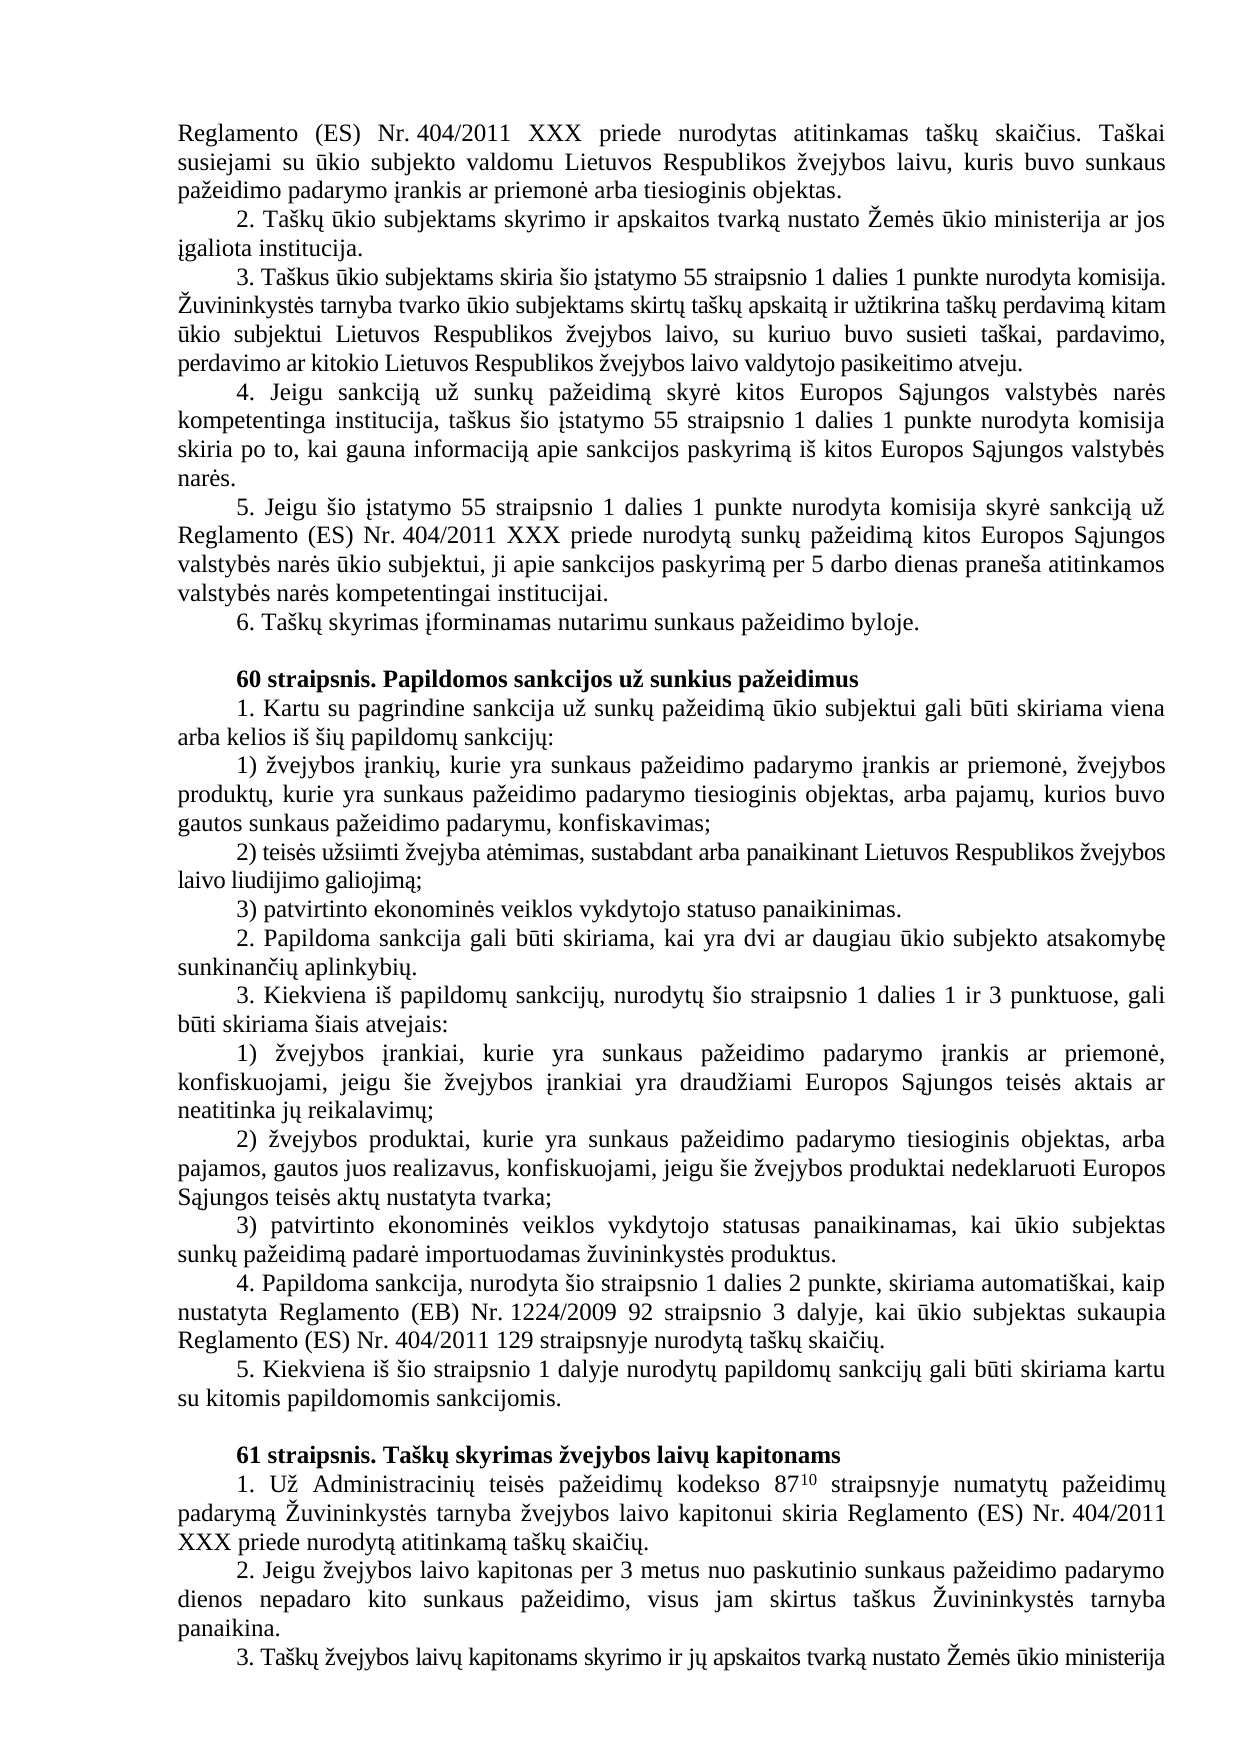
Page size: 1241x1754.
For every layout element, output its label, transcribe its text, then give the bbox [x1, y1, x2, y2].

text 2. Taškų ūkio subjektams skyrimo ir apskaitos tvarką nustato Žemės ūkio ministerija ar jos įgaliota institucija. [177, 204, 1166, 262]
text 3) patvirtinto ekonominės veiklos vykdytojo statuso panaikinimas. [177, 894, 1166, 923]
text 2) teisės užsiimti žvejyba atėmimas, sustabdant arba panaikinant Lietuvos Respublikos žvejybos laivo liudijimo galiojimą; [177, 837, 1166, 894]
text 4. Jeigu sankciją už sunkų pažeidimą skyrė kitos Europos Sąjungos valstybės narės kompetentinga institucija, taškus šio įstatymo 55 straipsnio 1 dalies 1 punkte nurodyta komisija skiria po to, kai gauna informaciją apie sankcijos paskyrimą iš kitos Europos Sąjungos valstybės narės. [177, 377, 1166, 492]
text 2. Papildoma sankcija gali būti skiriama, kai yra dvi ar daugiau ūkio subjekto atsakomybę sunkinančių aplinkybių. [177, 923, 1166, 981]
text 3. Taškus ūkio subjektams skiria šio įstatymo 55 straipsnio 1 dalies 1 punkte nurodyta komisija. Žuvininkystės tarnyba tvarko ūkio subjektams skirtų taškų apskaitą ir užtikrina taškų perdavimą kitam ūkio subjektui Lietuvos Respublikos žvejybos laivo, su kuriuo buvo susieti taškai, pardavimo, perdavimo ar kitokio Lietuvos Respublikos žvejybos laivo valdytojo pasikeitimo atveju. [177, 262, 1166, 377]
text 6. Taškų skyrimas įforminamas nutarimu sunkaus pažeidimo byloje. [177, 607, 1166, 636]
text 2) žvejybos produktai, kurie yra sunkaus pažeidimo padarymo tiesioginis objektas, arba pajamos, gautos juos realizavus, konfiskuojami, jeigu šie žvejybos produktai nedeklaruoti Europos Sąjungos teisės aktų nustatyta tvarka; [177, 1124, 1166, 1211]
text 1) žvejybos įrankių, kurie yra sunkaus pažeidimo padarymo įrankis ar priemonė, žvejybos produktų, kurie yra sunkaus pažeidimo padarymo tiesioginis objektas, arba pajamų, kurios buvo gautos sunkaus pažeidimo padarymu, konfiskavimas; [177, 751, 1166, 837]
text 1. Už Administracinių teisės pažeidimų kodekso 8710 straipsnyje numatytų pažeidimų padarymą Žuvininkystės tarnyba žvejybos laivo kapitonui skiria Reglamento (ES) Nr. 404/2011 XXX priede nurodytą atitinkamą taškų skaičių. [177, 1469, 1166, 1556]
text 4. Papildoma sankcija, nurodyta šio straipsnio 1 dalies 2 punkte, skiriama automatiškai, kaip nustatyta Reglamento (EB) Nr. 1224/2009 92 straipsnio 3 dalyje, kai ūkio subjektas sukaupia Reglamento (ES) Nr. 404/2011 129 straipsnyje nurodytą taškų skaičių. [177, 1268, 1166, 1354]
text 3. Taškų žvejybos laivų kapitonams skyrimo ir jų apskaitos tvarką nustato Žemės ūkio ministerija [177, 1642, 1166, 1671]
text Reglamento (ES) Nr. 404/2011 XXX priede nurodytas atitinkamas taškų skaičius. Taškai susiejami su ūkio subjekto valdomu Lietuvos Respublikos žvejybos laivu, kuris buvo sunkaus pažeidimo padarymo įrankis ar priemonė arba tiesioginis objektas. [177, 118, 1166, 204]
text 5. Jeigu šio įstatymo 55 straipsnio 1 dalies 1 punkte nurodyta komisija skyrė sankciją už Reglamento (ES) Nr. 404/2011 XXX priede nurodytą sunkų pažeidimą kitos Europos Sąjungos valstybės narės ūkio subjektui, ji apie sankcijos paskyrimą per 5 darbo dienas praneša atitinkamos valstybės narės kompetentingai institucijai. [177, 492, 1166, 607]
text 2. Jeigu žvejybos laivo kapitonas per 3 metus nuo paskutinio sunkaus pažeidimo padarymo dienos nepadaro kito sunkaus pažeidimo, visus jam skirtus taškus Žuvininkystės tarnyba panaikina. [177, 1556, 1166, 1642]
text 5. Kiekviena iš šio straipsnio 1 dalyje nurodytų papildomų sankcijų gali būti skiriama kartu su kitomis papildomomis sankcijomis. [177, 1354, 1166, 1412]
text 3. Kiekviena iš papildomų sankcijų, nurodytų šio straipsnio 1 dalies 1 ir 3 punktuose, gali būti skiriama šiais atvejais: [177, 981, 1166, 1038]
text 3) patvirtinto ekonominės veiklos vykdytojo statusas panaikinamas, kai ūkio subjektas sunkų pažeidimą padarė importuodamas žuvininkystės produktus. [177, 1211, 1166, 1268]
text 60 straipsnis. Papildomos sankcijos už sunkius pažeidimus [177, 664, 1166, 693]
text 1) žvejybos įrankiai, kurie yra sunkaus pažeidimo padarymo įrankis ar priemonė, konfiskuojami, jeigu šie žvejybos įrankiai yra draudžiami Europos Sąjungos teisės aktais ar neatitinka jų reikalavimų; [177, 1038, 1166, 1124]
text 1. Kartu su pagrindine sankcija už sunkų pažeidimą ūkio subjektui gali būti skiriama viena arba kelios iš šių papildomų sankcijų: [177, 693, 1166, 751]
text 61 straipsnis. Taškų skyrimas žvejybos laivų kapitonams [177, 1441, 1166, 1469]
